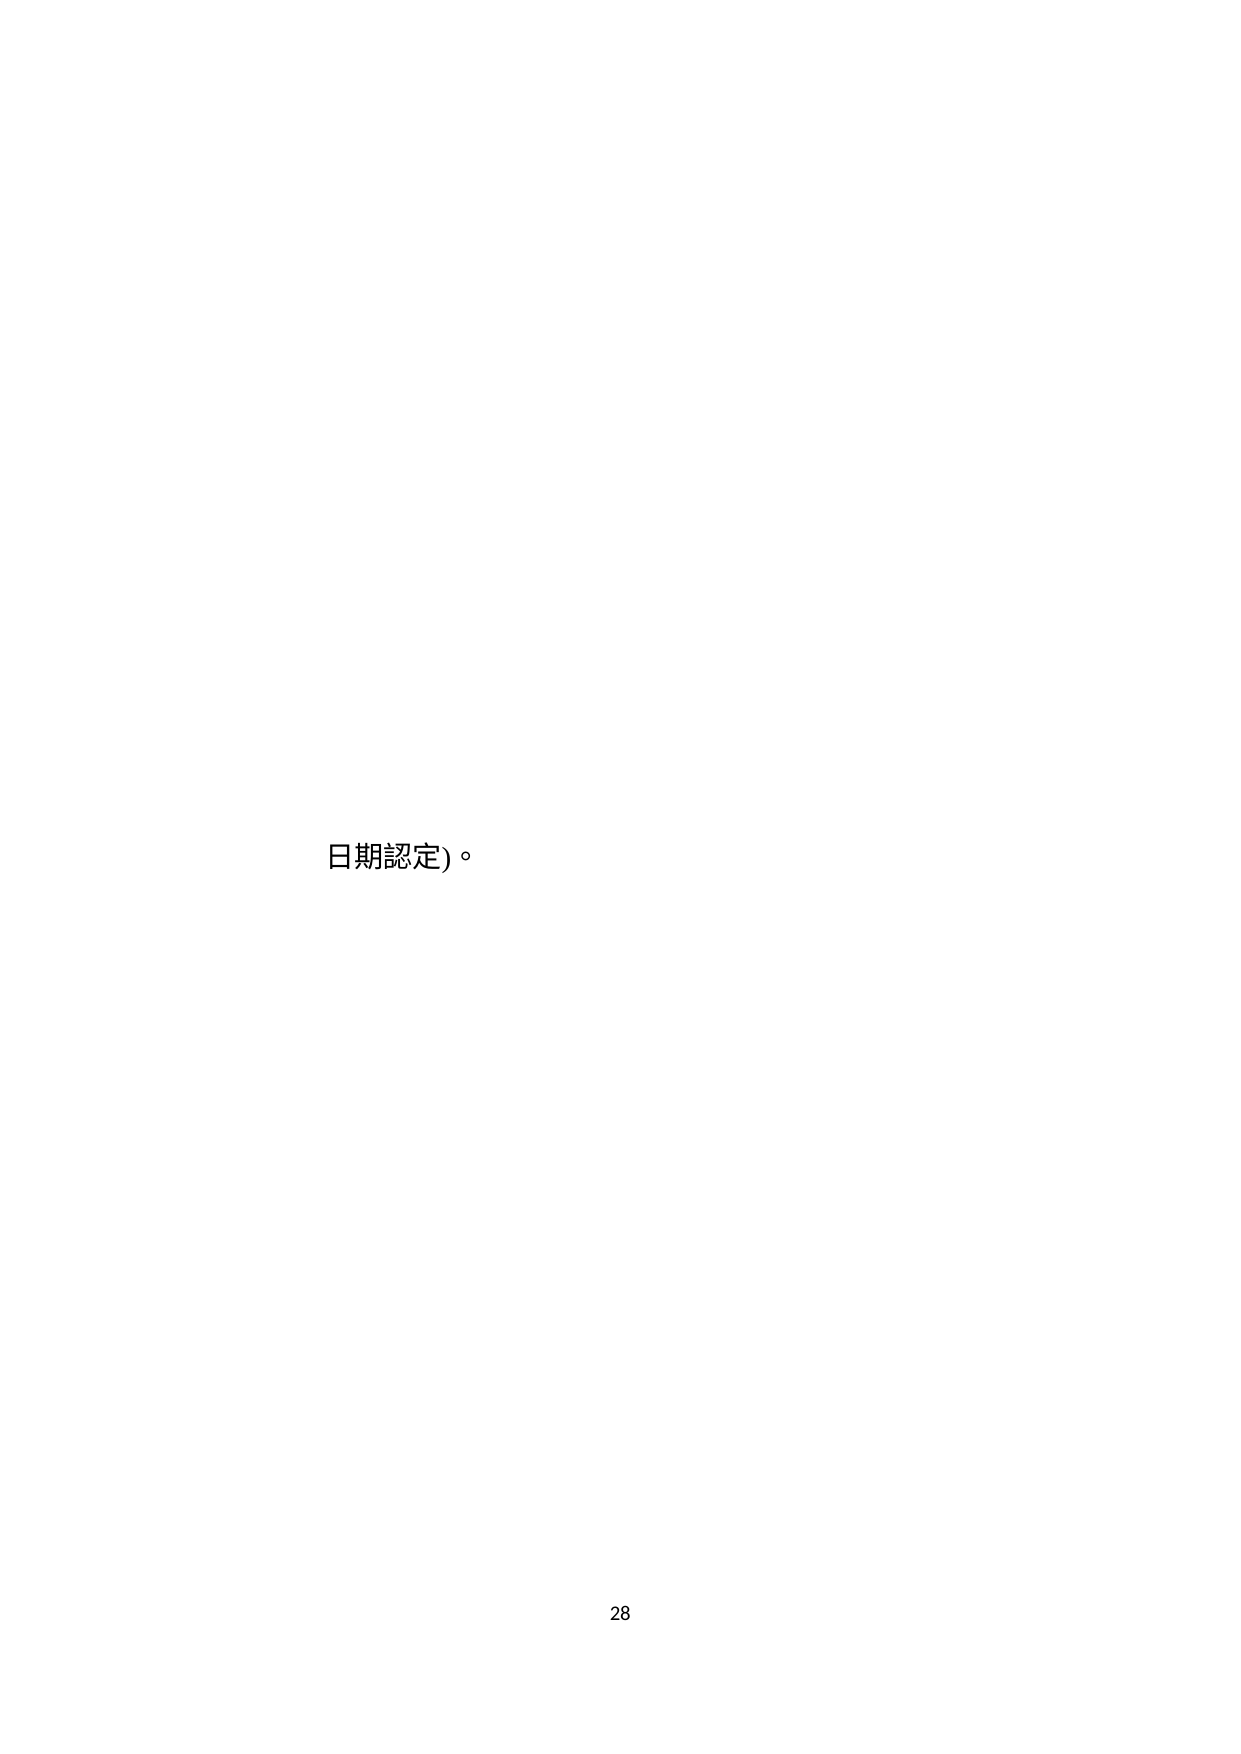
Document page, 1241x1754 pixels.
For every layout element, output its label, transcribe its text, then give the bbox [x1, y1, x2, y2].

text 日期認定)。 [237, 813, 1053, 875]
